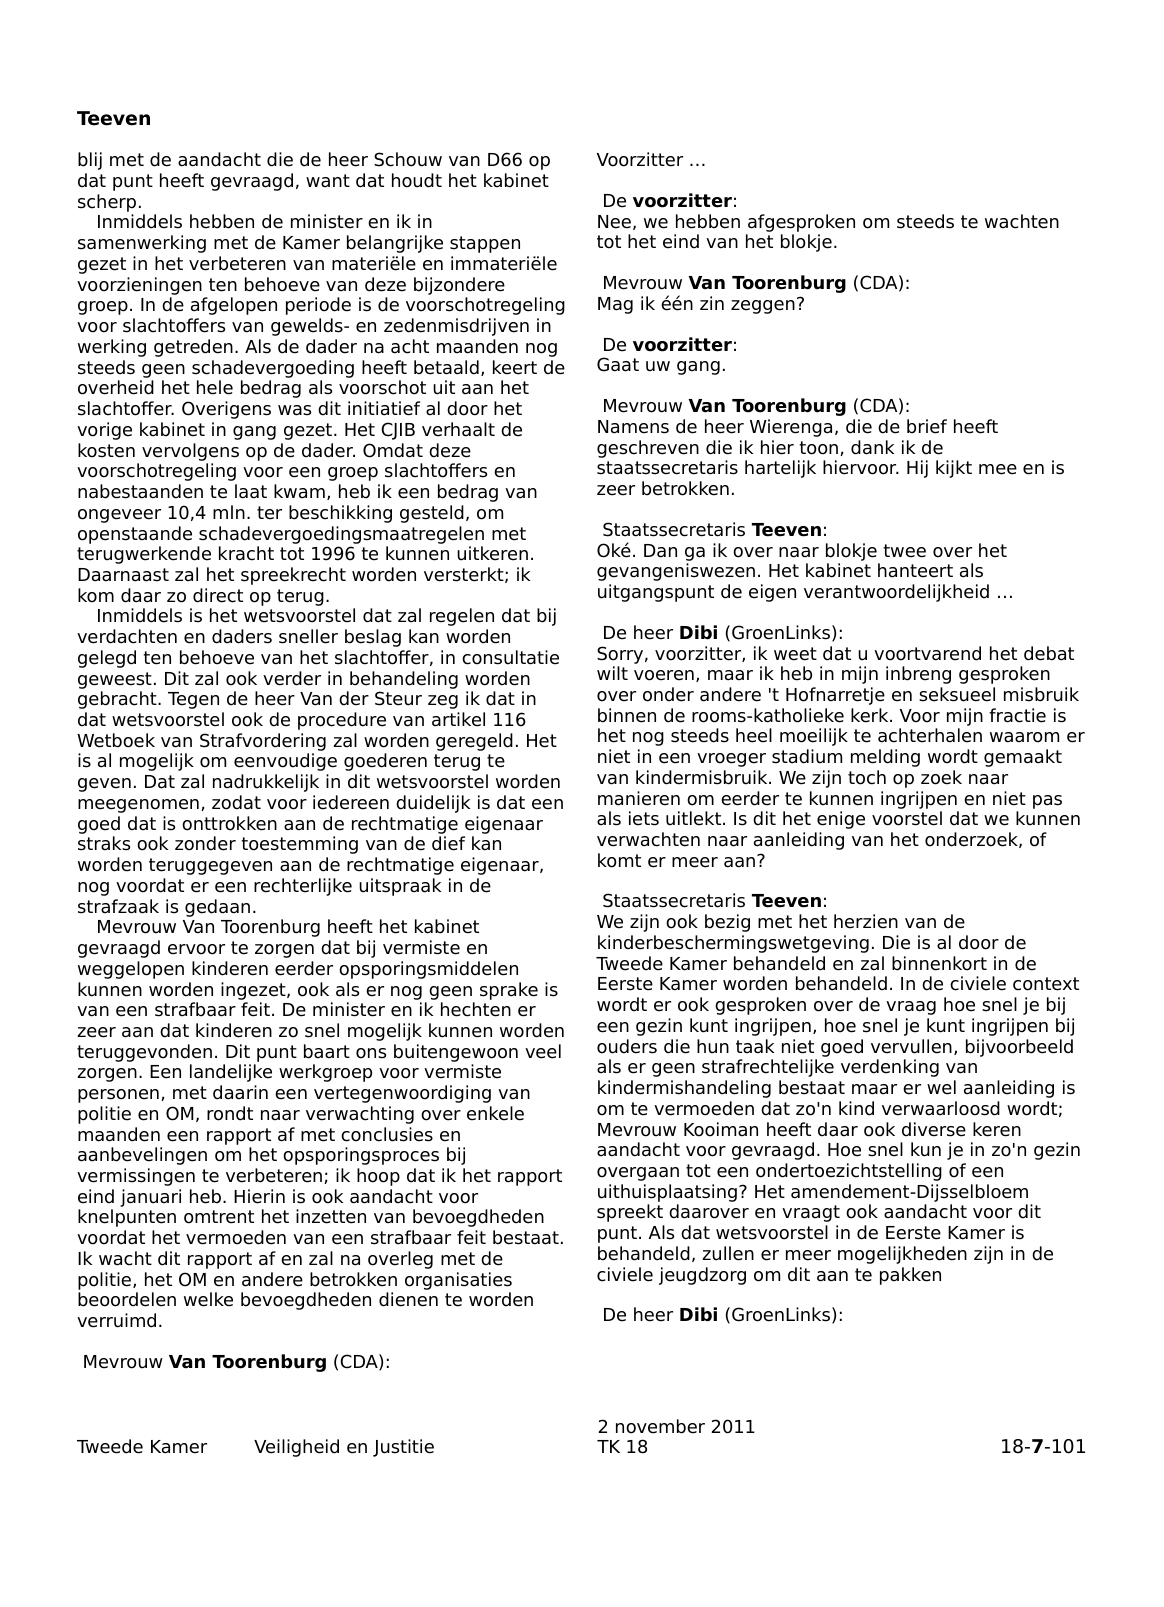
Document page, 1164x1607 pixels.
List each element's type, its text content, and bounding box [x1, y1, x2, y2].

text De voorzitter: [596, 334, 1087, 355]
text Mag ik één zin zeggen? [596, 294, 1087, 314]
text Mevrouw Van Toorenburg (CDA): [596, 273, 1087, 294]
text De heer Dibi (GroenLinks): [596, 1305, 1087, 1326]
text Gaat uw gang. [596, 355, 1087, 376]
text Staatssecretaris Teeven: [596, 891, 1087, 912]
text Mevrouw Van Toorenburg (CDA): [77, 1352, 567, 1372]
text blij met de aandacht die de heer Schouw van D66 op dat punt heeft gevraagd, want dat houdt het kabinet scherp. [77, 150, 567, 212]
text Staatssecretaris Teeven: [596, 520, 1087, 540]
text Inmiddels is het wetsvoorstel dat zal regelen dat bij verdachten en daders sneller beslag kan worden gelegd ten behoeve van het slachtoffer, in consultatie geweest. Dit zal ook verder in behandeling worden gebracht. Tegen de heer Van der Steur zeg ik dat in dat wetsvoorstel ook de procedure van artikel 116 Wetboek van Strafvordering zal worden geregeld. Het is al mogelijk om eenvoudige goederen terug te geven. Dat zal nadrukkelijk in dit wetsvoorstel worden meegenomen, zodat voor iedereen duidelijk is dat een goed dat is onttrokken aan de rechtmatige eigenaar straks ook zonder toestemming van de dief kan worden teruggegeven aan de rechtmatige eigenaar, nog voordat er een rechterlijke uitspraak in de strafzaak is gedaan. [77, 606, 567, 917]
text Sorry, voorzitter, ik weet dat u voortvarend het debat wilt voeren, maar ik heb in mijn inbreng gesproken over onder andere 't Hofnarretje en seksueel misbruik binnen de rooms-katholieke kerk. Voor mijn fractie is het nog steeds heel moeilijk te achterhalen waarom er niet in een vroeger stadium melding wordt gemaakt van kindermisbruik. We zijn toch op zoek naar manieren om eerder te kunnen ingrijpen en niet pas als iets uitlekt. Is dit het enige voorstel dat we kunnen verwachten naar aanleiding van het onderzoek, of komt er meer aan? [596, 643, 1087, 871]
text Inmiddels hebben de minister en ik in samenwerking met de Kamer belangrijke stappen gezet in het verbeteren van materiële en immateriële voorzieningen ten behoeve van deze bijzondere groep. In de afgelopen periode is de voorschotregeling voor slachtoffers van gewelds- en zedenmisdrijven in werking getreden. Als de dader na acht maanden nog steeds geen schadevergoeding heeft betaald, keert de overheid het hele bedrag als voorschot uit aan het slachtoffer. Overigens was dit initiatief al door het vorige kabinet in gang gezet. Het CJIB verhaalt de kosten vervolgens op de dader. Omdat deze voorschotregeling voor een groep slachtoffers en nabestaanden te laat kwam, heb ik een bedrag van ongeveer 10,4 mln. ter beschikking gesteld, om openstaande schadevergoedingsmaatregelen met terugwerkende kracht tot 1996 te kunnen uitkeren. Daarnaast zal het spreekrecht worden versterkt; ik kom daar zo direct op terug. [77, 212, 567, 606]
text De heer Dibi (GroenLinks): [596, 623, 1087, 643]
text Nee, we hebben afgesproken om steeds te wachten tot het eind van het blokje. [596, 212, 1087, 253]
text De voorzitter: [596, 191, 1087, 212]
text Voorzitter … [596, 150, 1087, 171]
text Mevrouw Van Toorenburg (CDA): [596, 396, 1087, 417]
text Oké. Dan ga ik over naar blokje twee over het gevangeniswezen. Het kabinet hanteert als uitgangspunt de eigen verantwoordelijkheid … [596, 540, 1087, 603]
text Namens de heer Wierenga, die de brief heeft geschreven die ik hier toon, dank ik de staatssecretaris hartelijk hiervoor. Hij kijkt mee en is zeer betrokken. [596, 417, 1087, 500]
text Mevrouw Van Toorenburg heeft het kabinet gevraagd ervoor te zorgen dat bij vermiste en weggelopen kinderen eerder opsporingsmiddelen kunnen worden ingezet, ook als er nog geen sprake is van een strafbaar feit. De minister en ik hechten er zeer aan dat kinderen zo snel mogelijk kunnen worden teruggevonden. Dit punt baart ons buitengewoon veel zorgen. Een landelijke werkgroep voor vermiste personen, met daarin een vertegenwoordiging van politie en OM, rondt naar verwachting over enkele maanden een rapport af met conclusies en aanbevelingen om het opsporingsproces bij vermissingen te verbeteren; ik hoop dat ik het rapport eind januari heb. Hierin is ook aandacht voor knelpunten omtrent het inzetten van bevoegdheden voordat het vermoeden van een strafbaar feit bestaat. Ik wacht dit rapport af en zal na overleg met de politie, het OM en andere betrokken organisaties beoordelen welke bevoegdheden dienen te worden verruimd. [77, 917, 567, 1332]
text We zijn ook bezig met het herzien van de kinderbeschermingswetgeving. Die is al door de Tweede Kamer behandeld en zal binnenkort in de Eerste Kamer worden behandeld. In de civiele context wordt er ook gesproken over de vraag hoe snel je bij een gezin kunt ingrijpen, hoe snel je kunt ingrijpen bij ouders die hun taak niet goed vervullen, bijvoorbeeld als er geen strafrechtelijke verdenking van kindermishandeling bestaat maar er wel aanleiding is om te vermoeden dat zo'n kind verwaarloosd wordt; Mevrouw Kooiman heeft daar ook diverse keren aandacht voor gevraagd. Hoe snel kun je in zo'n gezin overgaan tot een ondertoezichtstelling of een uithuisplaatsing? Het amendement-Dijsselbloem spreekt daarover en vraagt ook aandacht voor dit punt. Als dat wetsvoorstel in de Eerste Kamer is behandeld, zullen er meer mogelijkheden zijn in de civiele jeugdzorg om dit aan te pakken [596, 912, 1087, 1285]
